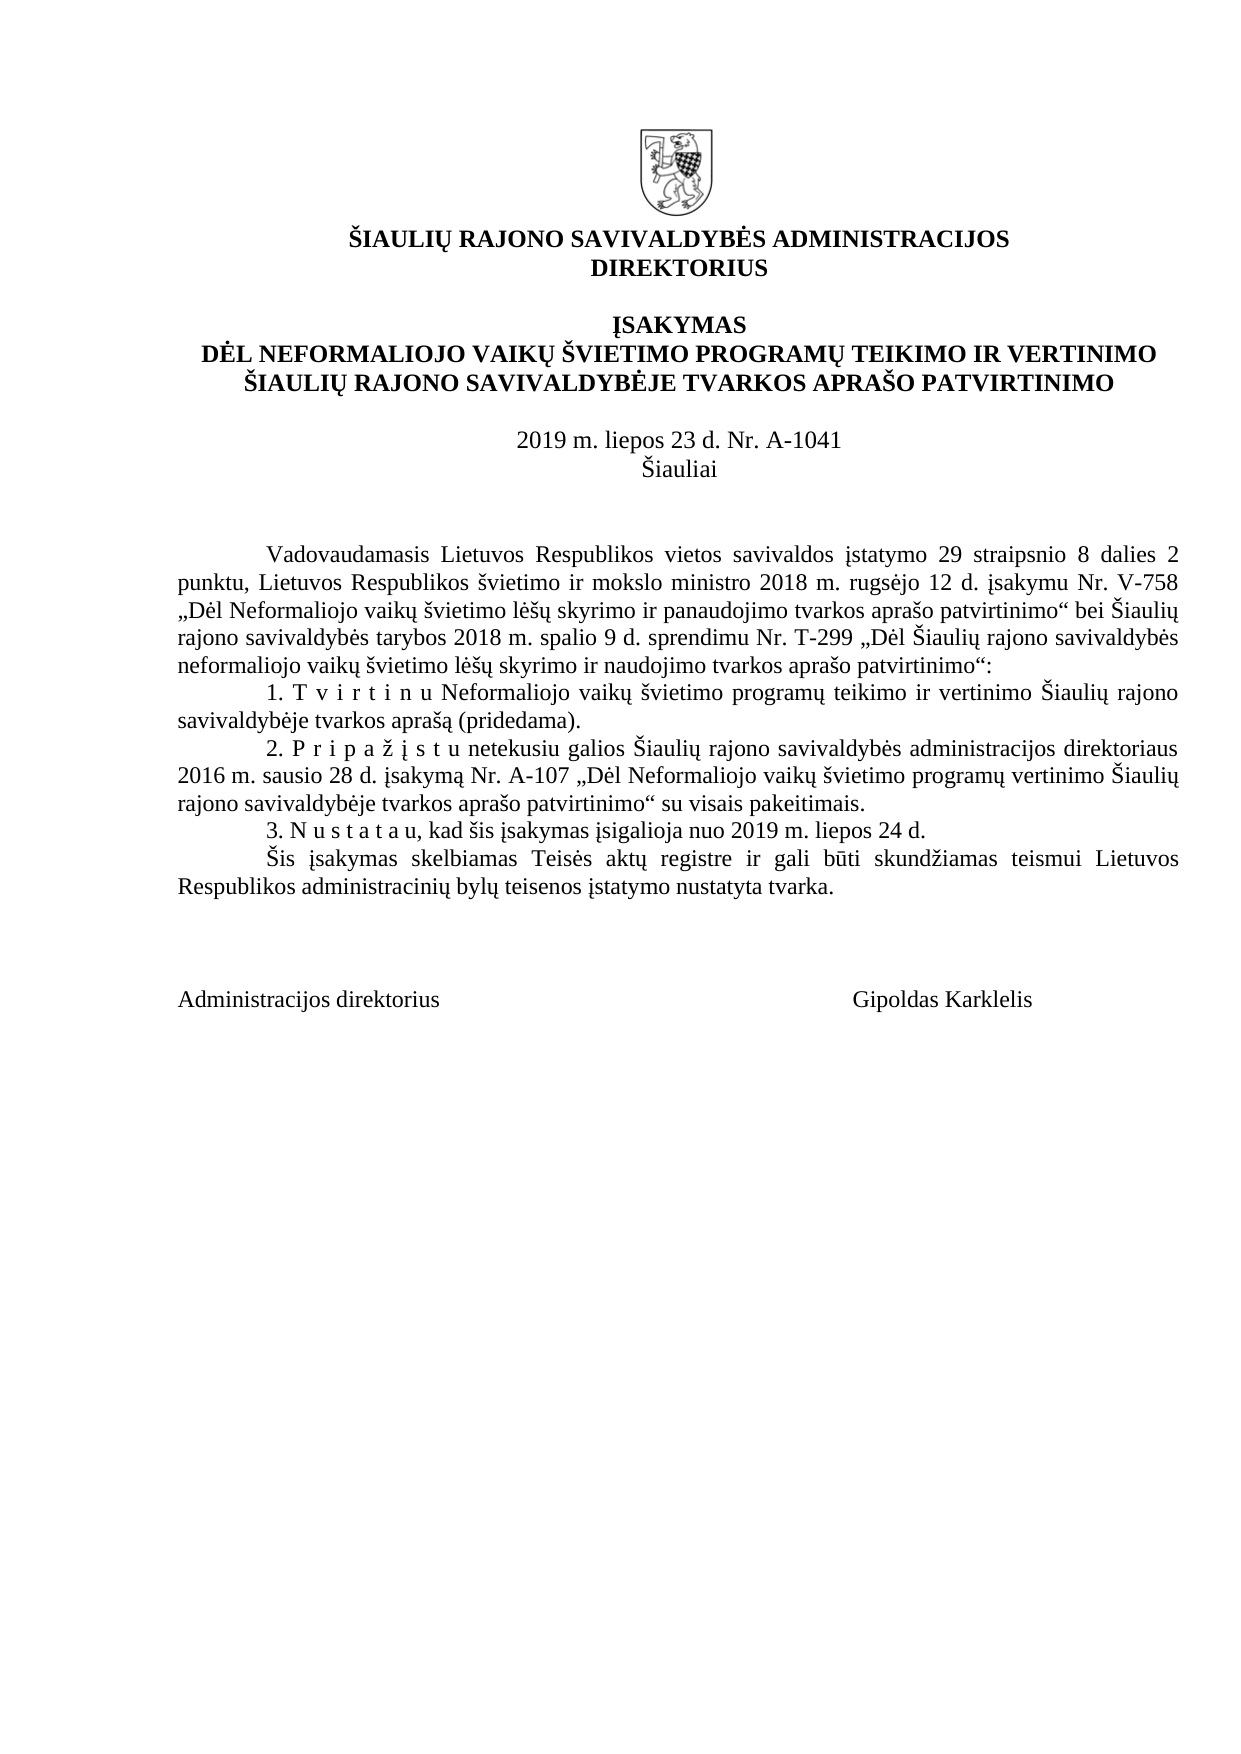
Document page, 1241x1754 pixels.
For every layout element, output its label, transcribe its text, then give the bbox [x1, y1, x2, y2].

text Administracijos direktorius Gipoldas Karklelis [177, 986, 1181, 1013]
text Vadovaudamasis Lietuvos Respublikos vietos savivaldos įstatymo 29 straipsnio 8 dalies 2 punktu, Lietuvos Respublikos švietimo ir mokslo ministro 2018 m. rugsėjo 12 d. įsakymu Nr. V-758 „Dėl Neformaliojo vaikų švietimo lėšų skyrimo ir panaudojimo tvarkos aprašo patvirtinimo“ bei Šiaulių rajono savivaldybės tarybos 2018 m. spalio 9 d. sprendimu Nr. T-299 „Dėl Šiaulių rajono savivaldybės neformaliojo vaikų švietimo lėšų skyrimo ir naudojimo tvarkos aprašo patvirtinimo“: [177, 540, 1181, 678]
text 2. P r i p a ž į s t u netekusiu galios Šiaulių rajono savivaldybės administracijos direktoriaus 2016 m. sausio 28 d. įsakymą Nr. A-107 „Dėl Neformaliojo vaikų švietimo programų vertinimo Šiaulių rajono savivaldybėje tvarkos aprašo patvirtinimo“ su visais pakeitimais. [177, 734, 1181, 816]
text DĖL NEFORMALIOJO VAIKŲ ŠVIETIMO PROGRAMŲ TEIKIMO IR VERTINIMO ŠIAULIŲ RAJONO SAVIVALDYBĖJE TVARKOS APRAŠO PATVIRTINIMO [177, 339, 1181, 397]
text 2019 m. liepos 23 d. Nr. A-1041 [177, 425, 1181, 454]
text 3. N u s t a t a u, kad šis įsakymas įsigalioja nuo 2019 m. liepos 24 d. [177, 816, 1181, 844]
text Šis įsakymas skelbiamas Teisės aktų registre ir gali būti skundžiamas teismui Lietuvos Respublikos administracinių bylų teisenos įstatymo nustatyta tvarka. [177, 844, 1181, 899]
text 1. T v i r t i n u Neformaliojo vaikų švietimo programų teikimo ir vertinimo Šiaulių rajono savivaldybėje tvarkos aprašą (pridedama). [177, 678, 1181, 734]
text ŠIAULIŲ RAJONO SAVIVALDYBĖS ADMINISTRACIJOS [177, 224, 1181, 253]
text ĮSAKYMAS [177, 310, 1181, 339]
text Šiauliai [177, 454, 1181, 483]
text DIREKTORIUS [177, 253, 1181, 282]
